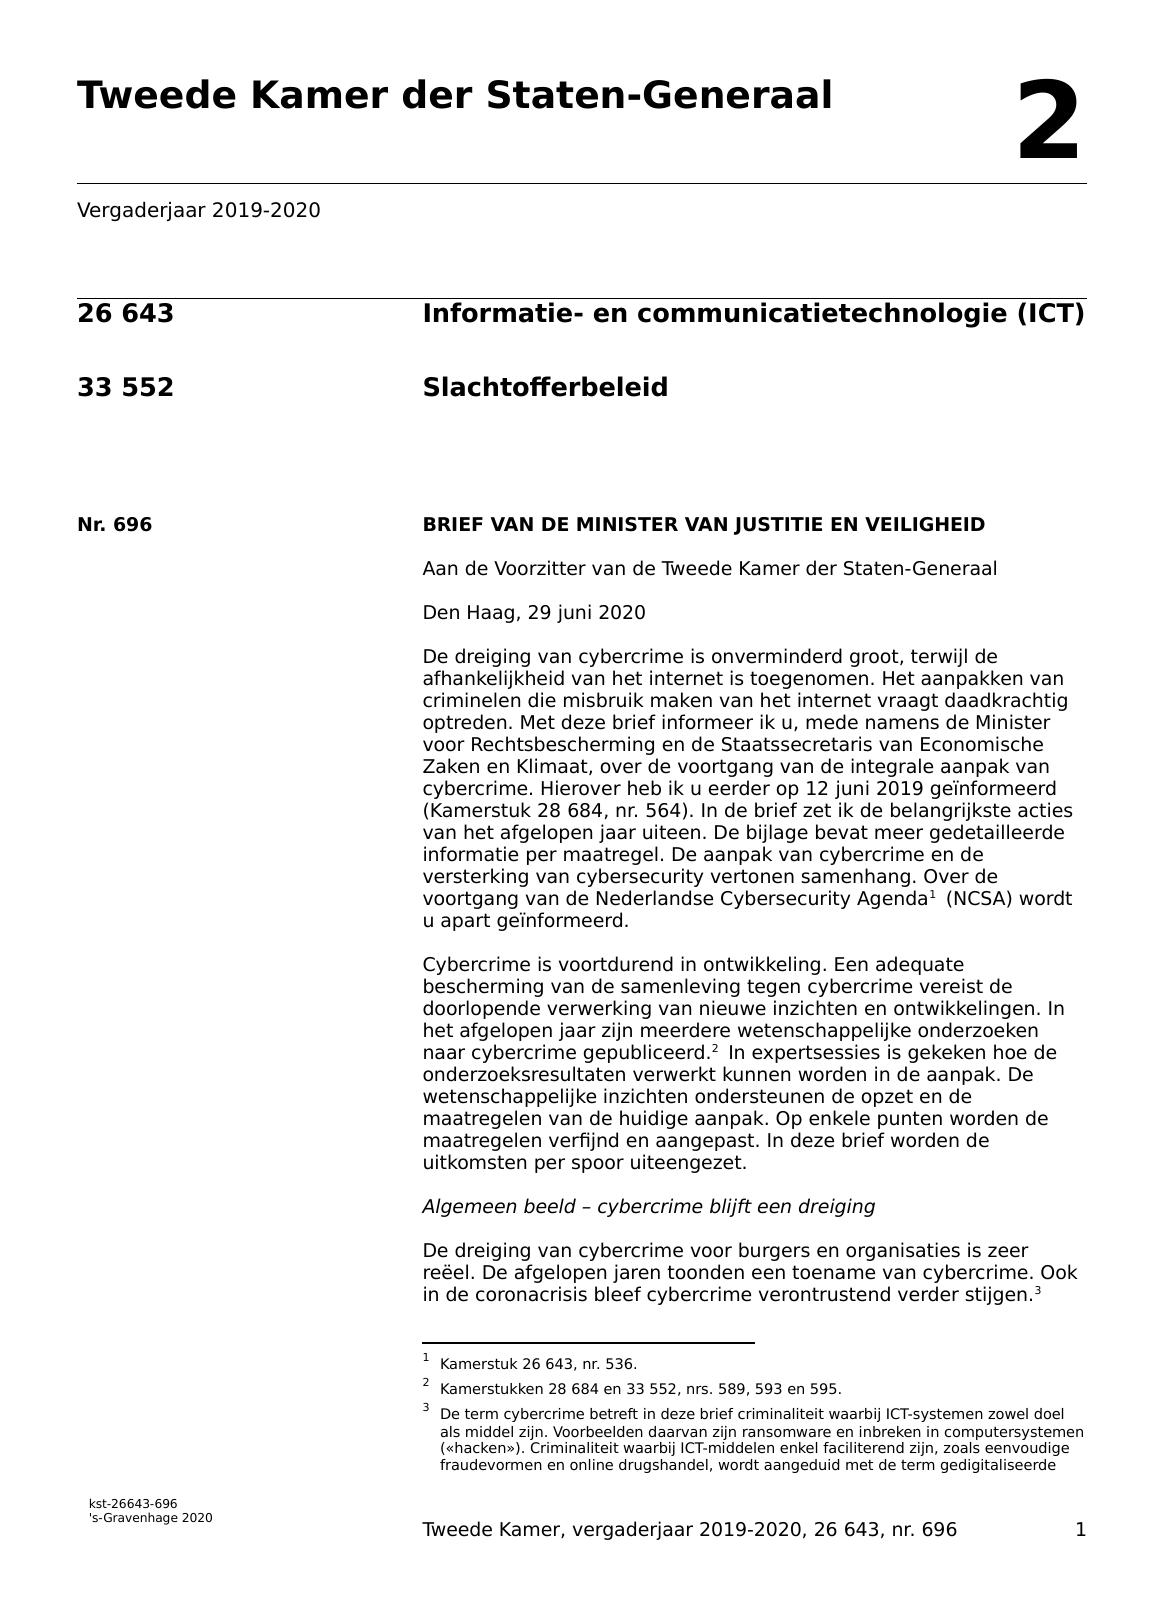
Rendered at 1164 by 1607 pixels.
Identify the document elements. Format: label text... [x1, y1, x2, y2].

table_header 2 [886, 59, 1087, 183]
subtitle Nr. 696 BRIEF VAN DE MINISTER VAN JUSTITIE EN VEILIGHEID [77, 514, 1087, 536]
text Den Haag, 29 juni 2020 [422, 602, 1087, 624]
text Cybercrime is voortdurend in ontwikkeling. Een adequate bescherming van de samenleving tegen cybercrime vereist de doorlopende verwerking van nieuwe inzichten en ontwikkelingen. In het afgelopen jaar zijn meerdere wetenschappelijke onderzoeken naar cybercrime gepubliceerd. In expertsessies is gekeken hoe de onderzoeksresultaten verwerkt kunnen worden in de aanpak. De wetenschappelijke inzichten ondersteunen de opzet en de maatregelen van de huidige aanpak. Op enkele punten worden de maatregelen verfijnd en aangepast. In deze brief worden de uitkomsten per spoor uiteengezet. [422, 954, 1087, 1174]
subtitle 33 552 Slachtofferbeleid [77, 373, 1087, 403]
subtitle Algemeen beeld – cybercrime blijft een dreiging [422, 1196, 1087, 1218]
text De term cybercrime betreft in deze brief criminaliteit waarbij ICT-systemen zowel doel als middel zijn. Voorbeelden daarvan zijn ransomware en inbreken in computersystemen («hacken»). Criminaliteit waarbij ICT-middelen enkel faciliterend zijn, zoals eenvoudige fraudevormen en online drugshandel, wordt aangeduid met de term gedigitaliseerde [422, 1402, 1087, 1474]
subtitle 26 643 Informatie- en communicatietechnologie (ICT) [77, 299, 1087, 329]
text Aan de Voorzitter van de Tweede Kamer der Staten-Generaal [422, 558, 1087, 580]
table_header Tweede Kamer der Staten-Generaal [77, 59, 886, 183]
text De dreiging van cybercrime is onverminderd groot, terwijl de afhankelijkheid van het internet is toegenomen. Het aanpakken van criminelen die misbruik maken van het internet vraagt daadkrachtig optreden. Met deze brief informeer ik u, mede namens de Minister voor Rechtsbescherming en de Staatssecretaris van Economische Zaken en Klimaat, over de voortgang van de integrale aanpak van cybercrime. Hierover heb ik u eerder op 12 juni 2019 geïnformeerd (Kamerstuk 28 684, nr. 564). In de brief zet ik de belangrijkste acties van het afgelopen jaar uiteen. De bijlage bevat meer gedetailleerde informatie per maatregel. De aanpak van cybercrime en de versterking van cybersecurity vertonen samenhang. Over de voortgang van de Nederlandse Cybersecurity Agenda (NCSA) wordt u apart geïnformeerd. [422, 646, 1087, 932]
text Kamerstukken 28 684 en 33 552, nrs. 589, 593 en 595. [422, 1377, 1087, 1399]
table_cell Vergaderjaar 2019-2020 [77, 184, 1087, 298]
text Kamerstuk 26 643, nr. 536. [422, 1352, 1087, 1374]
text De dreiging van cybercrime voor burgers en organisaties is zeer reëel. De afgelopen jaren toonden een toename van cybercrime. Ook in de coronacrisis bleef cybercrime verontrustend verder stijgen. Door de coronacrisis neemt de afhankelijkheid van digitale dienstverlening bovendien toe, door het thuiswerken, het volgen van online onderwijs en de toename van online bestellingen bij webwinkels. Criminelen maken misbruik van deze afhankelijkheid. Daarbij toont de coronacrisis eens te meer dat criminelen snel inspelen op ontwikkelingen in de samenleving. Het lijkt erop dat online criminaliteit in de coronacrisis definitief is doorgebroken als business model. Zo ziet de politie een forse toename van fraude via communicatieapps. [422, 1240, 1087, 1306]
text kst-26643-696 [88, 1497, 323, 1511]
text 's-Gravenhage 2020 [88, 1511, 323, 1525]
